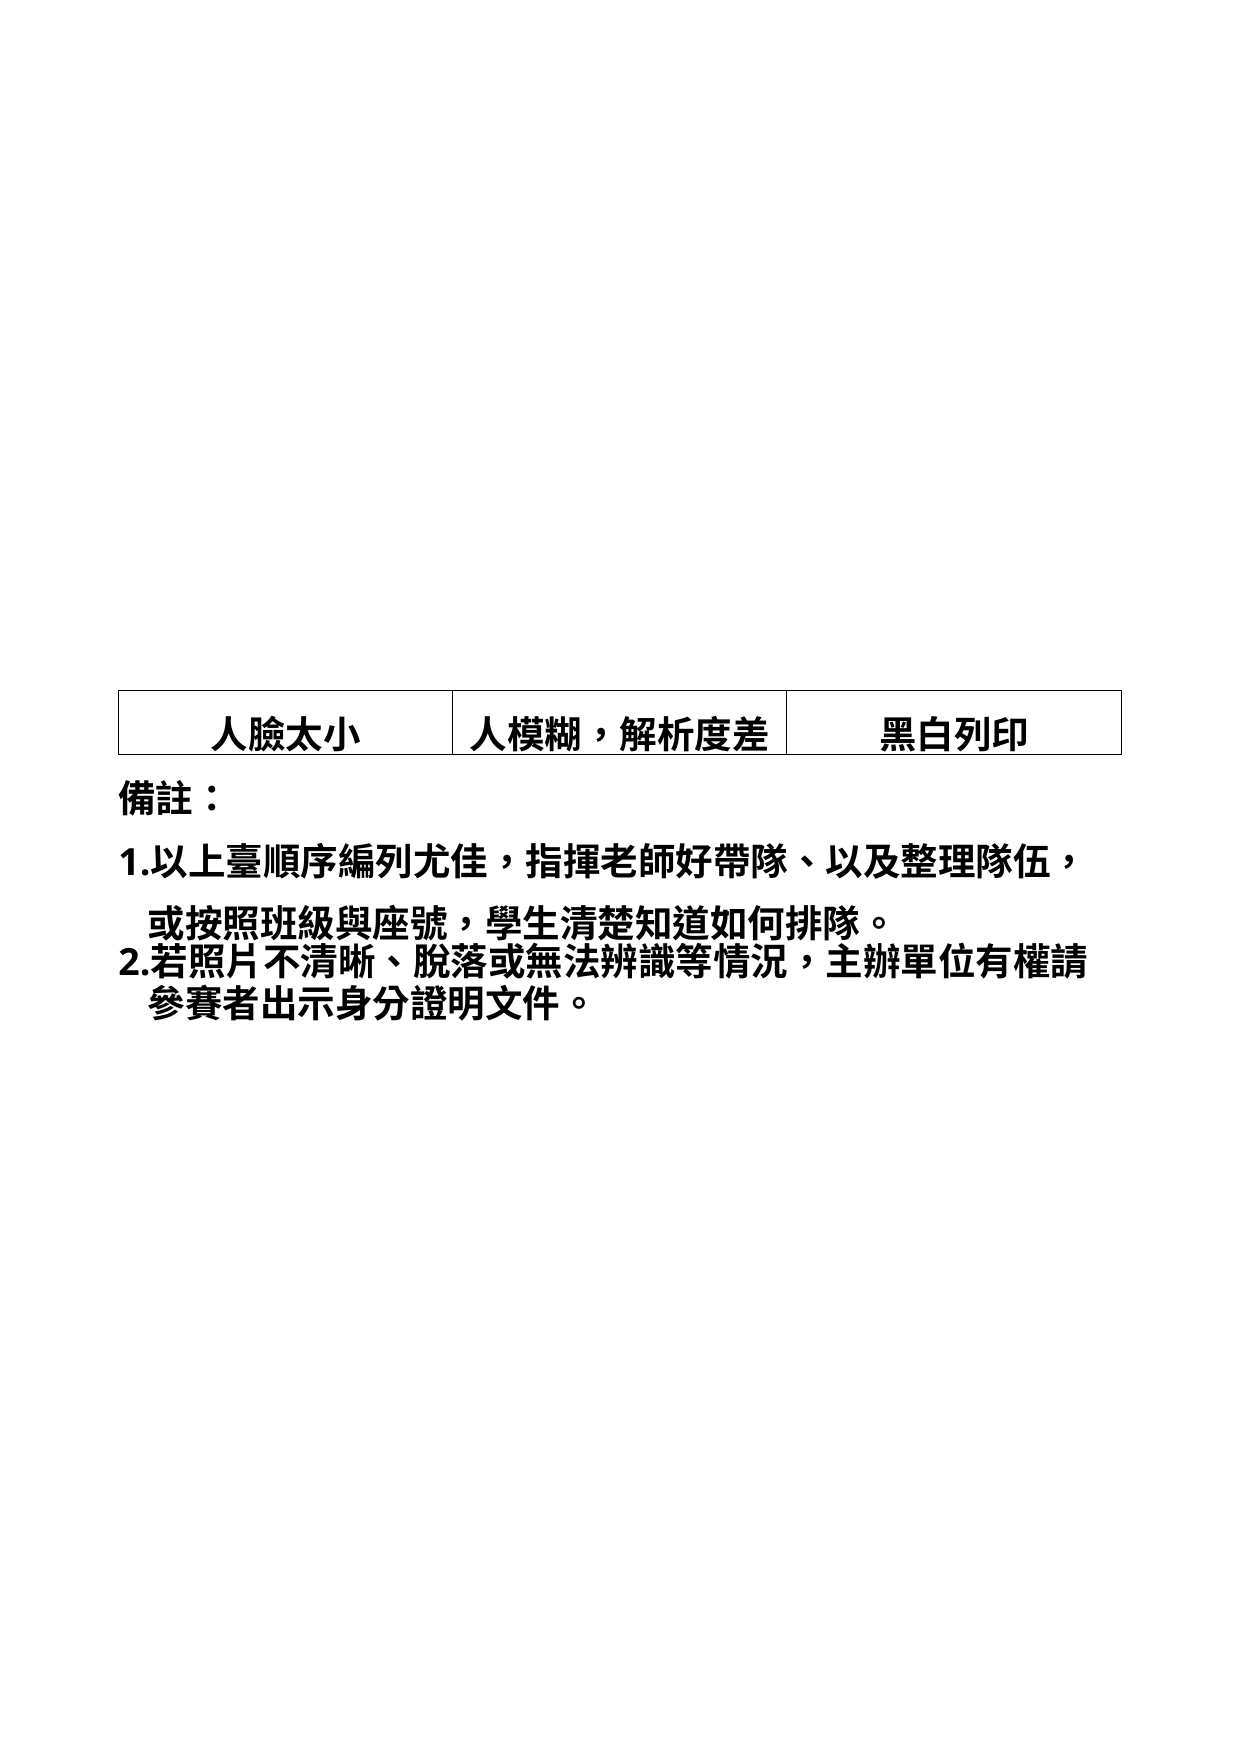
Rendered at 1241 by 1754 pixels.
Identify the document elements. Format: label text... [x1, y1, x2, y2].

table_cell 人模糊，解析度差 [453, 691, 786, 753]
text 備註： [118, 755, 1122, 817]
text 2.若照片不清晰、脫落或無法辨識等情況，主辦單位有權請參賽者出示身分證明文件。 [118, 942, 1122, 1025]
text 1.以上臺順序編列尤佳，指揮老師好帶隊、以及整理隊伍，或按照班級與座號，學生清楚知道如何排隊。 [118, 817, 1122, 942]
table_cell 人臉太小 [119, 691, 452, 753]
table_cell 黑白列印 [787, 691, 1121, 753]
